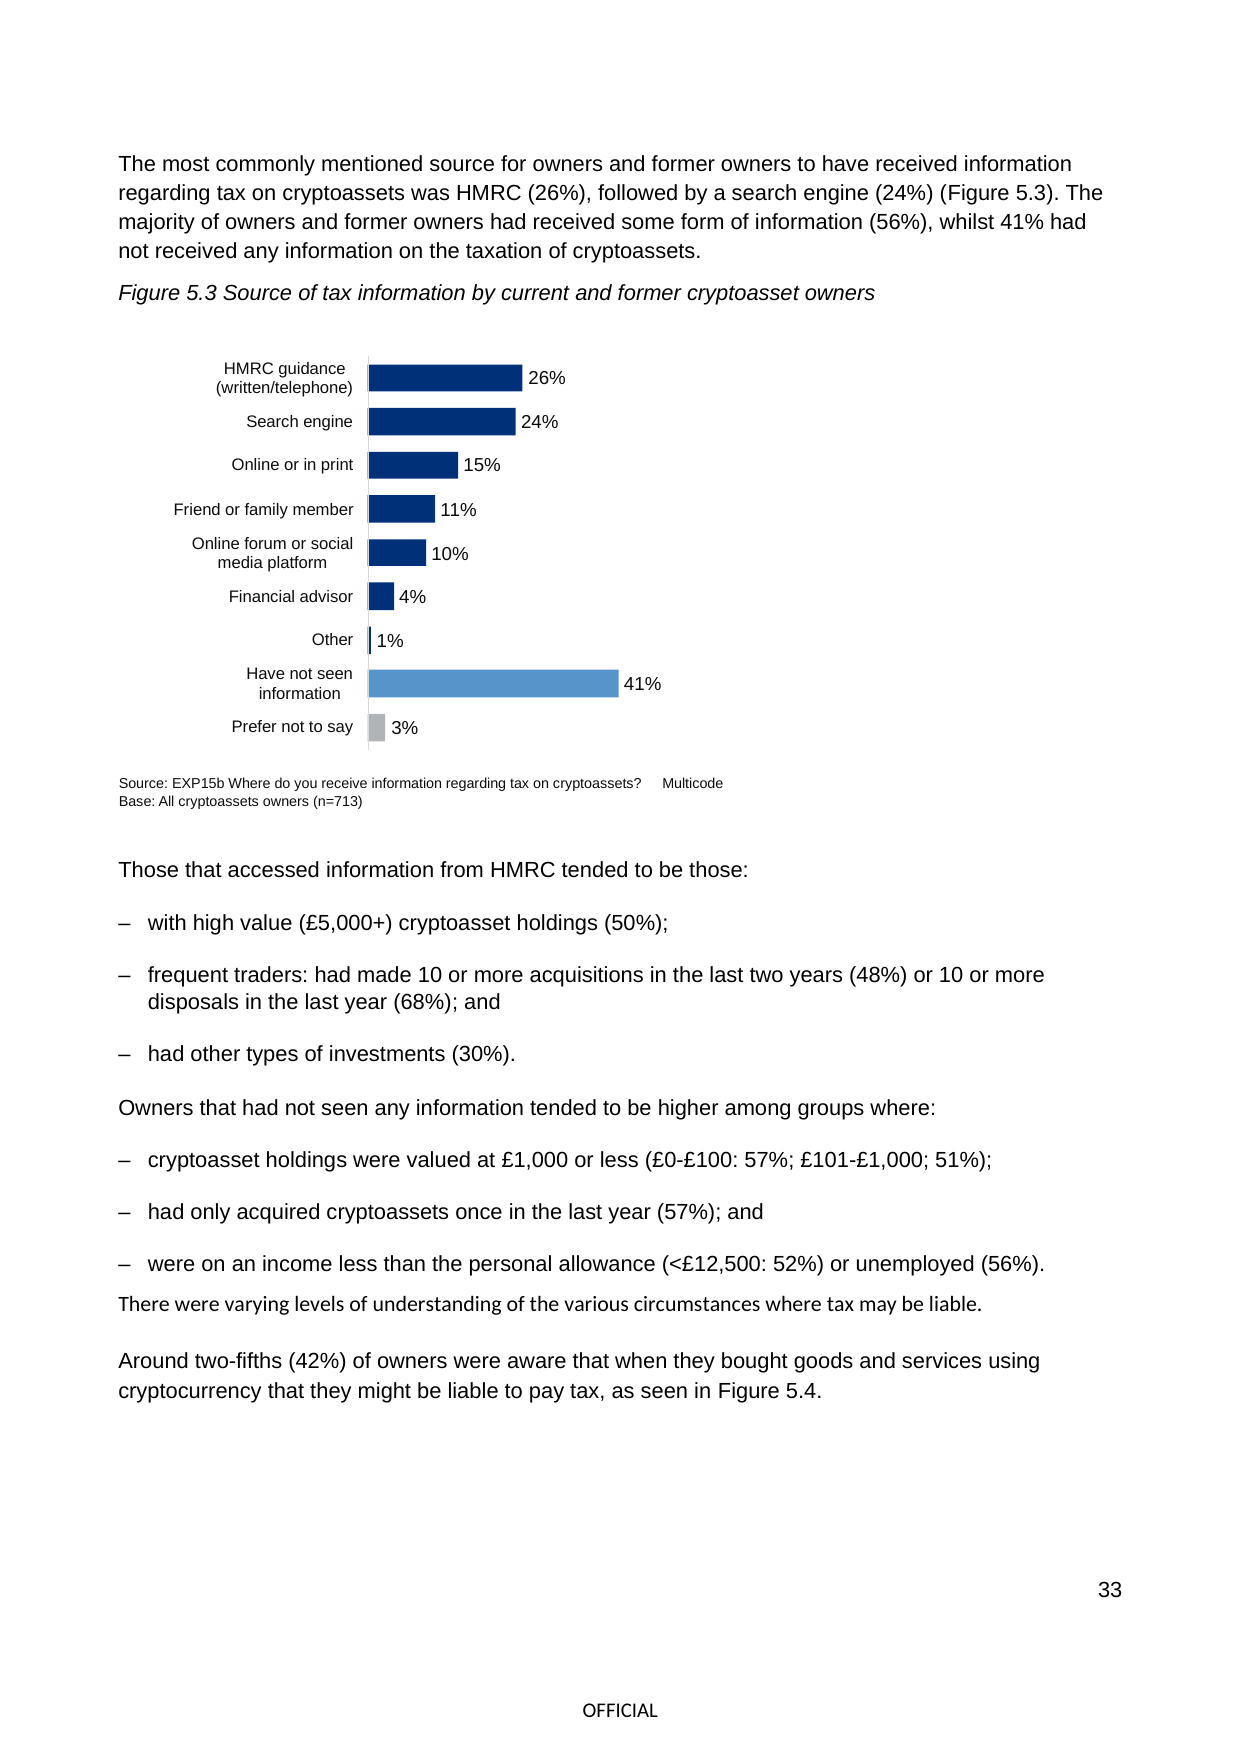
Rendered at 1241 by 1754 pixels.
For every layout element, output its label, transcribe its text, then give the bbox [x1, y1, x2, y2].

list had other types of investments (30%). [118, 1040, 1122, 1067]
list cryptoasset holdings were valued at £1,000 or less (£0-£100: 57%; £101-£1,000; 51%); [118, 1146, 1122, 1173]
list frequent traders: had made 10 or more acquisitions in the last two years (48%) or 10 or more disposals in the last year (68%); and [118, 961, 1122, 1015]
list were on an income less than the personal allowance (<£12,500: 52%) or unemployed (56%). [118, 1250, 1122, 1277]
text There were varying levels of understanding of the various circumstances where tax may be liable. [118, 1290, 1122, 1316]
text Those that accessed information from HMRC tended to be those: [118, 854, 1122, 883]
text Owners that had not seen any information tended to be higher among groups where: [118, 1092, 1122, 1121]
list with high value (£5,000+) cryptoasset holdings (50%); [118, 908, 1122, 936]
text Around two-fifths (42%) of owners were aware that when they bought goods and services using cryptocurrency that they might be liable to pay tax, as seen in Figure 5.4. [118, 1346, 1122, 1404]
list had only acquired cryptoassets once in the last year (57%); and [118, 1198, 1122, 1225]
text The most commonly mentioned source for owners and former owners to have received information regarding tax on cryptoassets was HMRC (26%), followed by a search engine (24%) (Figure 5.3). The majority of owners and former owners had received some form of information (56%), whilst 41% had not received any information on the taxation of cryptoassets. [118, 148, 1122, 264]
text Figure 5.3 Source of tax information by current and former cryptoasset owners [118, 277, 1122, 306]
